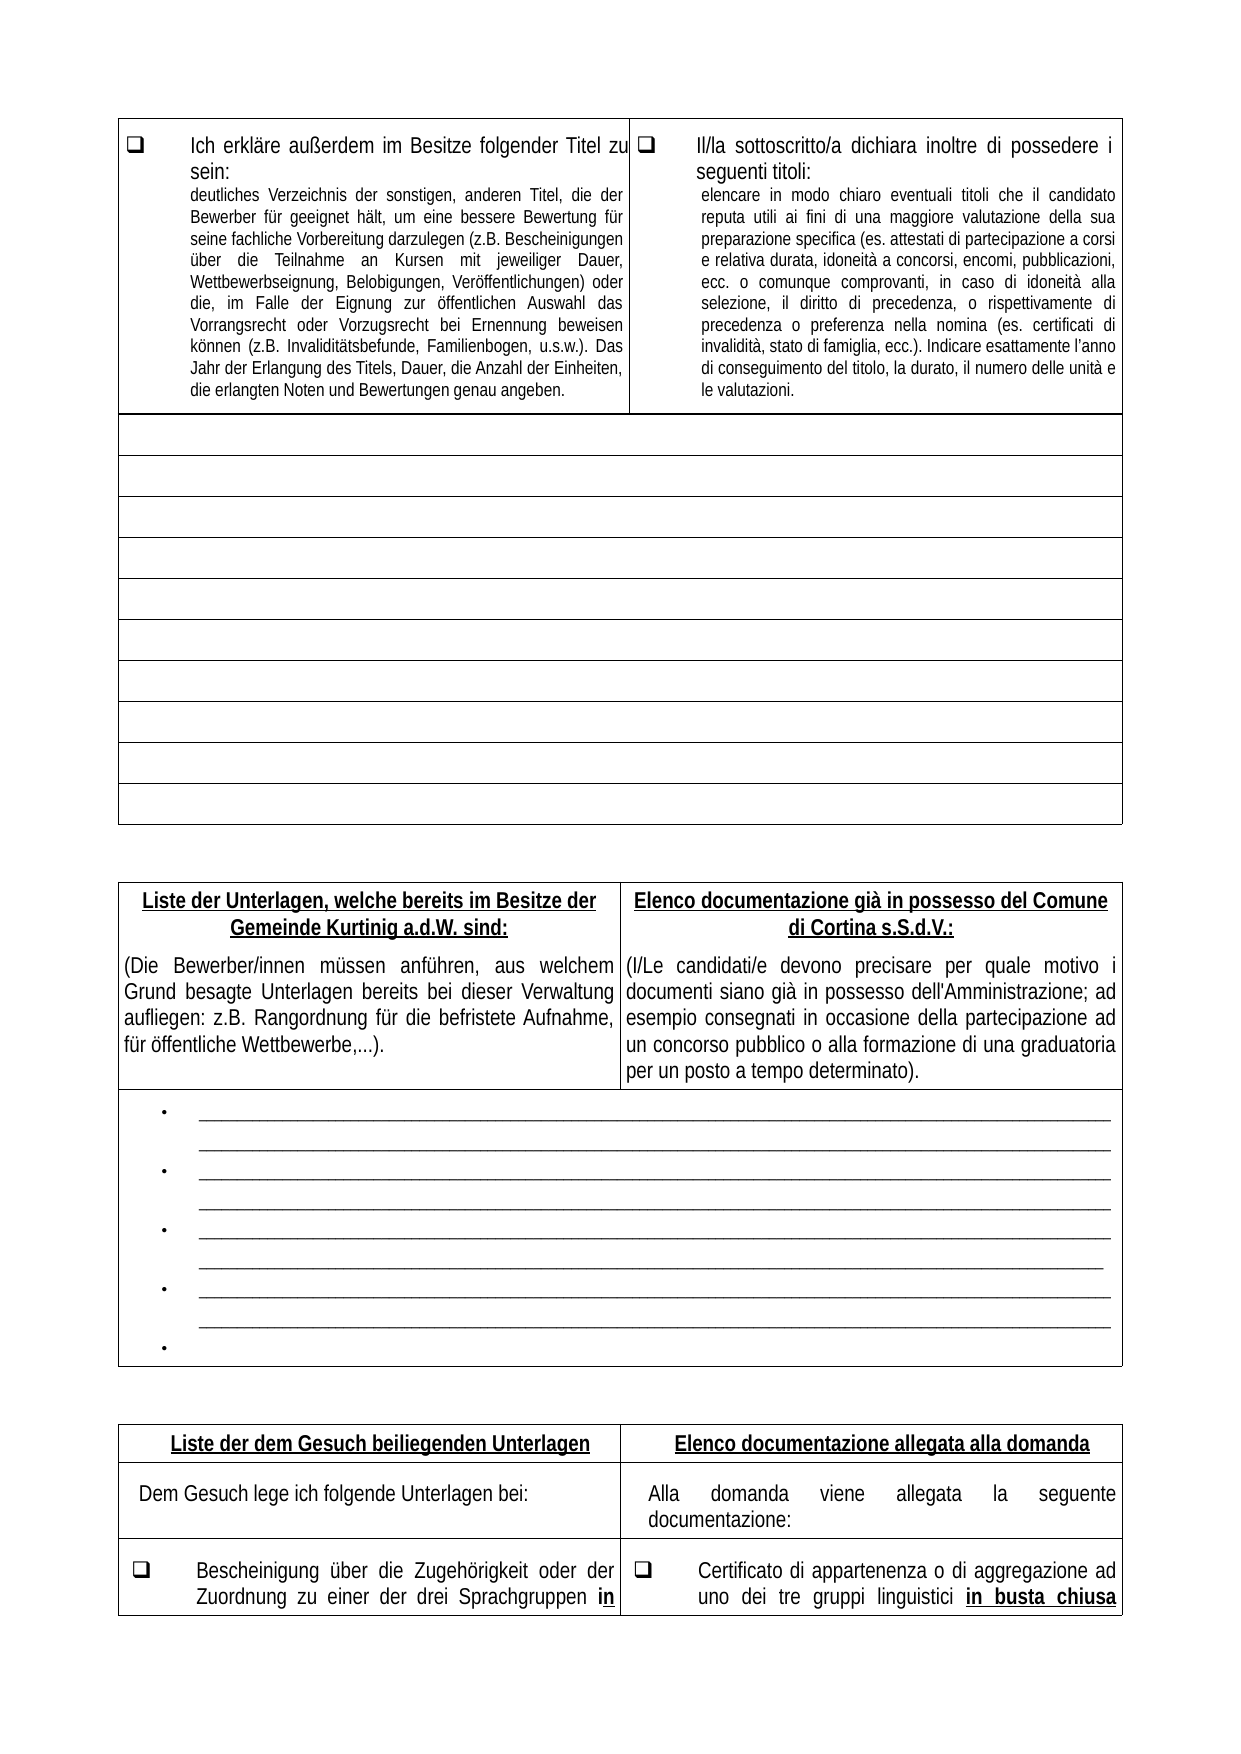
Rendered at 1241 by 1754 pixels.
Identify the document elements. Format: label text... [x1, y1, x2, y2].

table_header Liste der Unterlagen, welche bereits im Besitze der Gemeinde Kurtinig a.d.W. sind: [119, 883, 620, 946]
table_cell (Die Bewerber/innen müssen anführen, aus welchem Grund besagte Unterlagen bereits bei dieser Verwaltung aufliegen: z.B. Rangordnung für die befristete Aufnahme, für öffentliche Wettbewerbe,...). [119, 946, 620, 1089]
table_header Elenco documentazione allegata alla domanda [621, 1425, 1122, 1462]
table_cell Alla domanda viene allegata la seguente documentazione: [621, 1463, 1122, 1538]
table_cell [119, 538, 1122, 578]
table_cell [119, 579, 1122, 619]
table_header Elenco documentazione già in possesso del Comune di Cortina s.S.d.V.: [621, 883, 1122, 946]
table_cell [119, 620, 1122, 660]
table_header Liste der dem Gesuch beiliegenden Unterlagen [119, 1425, 620, 1462]
table_cell [119, 784, 1122, 824]
table_cell [119, 661, 1122, 701]
table_cell [119, 456, 1122, 496]
table_header ________________________________________________________________________________________________________________________________________________________________________________________________________________________________________________ ________________________________________________________________________________________________________________________________________________________________________________________________________________________________________________ _______________________________________________________________________________________________________________________________________________________________________________________________________________________________________________ ________________________________________________________________________________________________________________________________________________________________________________________________________________________________________________ [119, 1090, 1122, 1366]
table_cell Dem Gesuch lege ich folgende Unterlagen bei: [119, 1463, 620, 1538]
table_cell  Bescheinigung über die Zugehörigkeit oder der Zuordnung zu einer der drei Sprachgruppen in [119, 1539, 620, 1615]
table_cell [119, 702, 1122, 742]
table_cell (I/Le candidati/e devono precisare per quale motivo i documenti siano già in possesso dell'Amministrazione; ad esempio consegnati in occasione della partecipazione ad un concorso pubblico o alla formazione di una graduatoria per un posto a tempo determinato). [621, 946, 1122, 1089]
table_cell [119, 743, 1122, 783]
table_cell [119, 497, 1122, 537]
table_header [119, 415, 1122, 454]
table_cell  Certificato di appartenenza o di aggregazione ad uno dei tre gruppi linguistici in busta chiusa [621, 1539, 1122, 1615]
table_cell  Ich erkläre außerdem im Besitze folgender Titel zu sein: deutliches Verzeichnis der sonstigen, anderen Titel, die der Bewerber für geeignet hält, um eine bessere Bewertung für seine fachliche Vorbereitung darzulegen (z.B. Bescheinigungen über die Teilnahme an Kursen mit jeweiliger Dauer, Wettbewerbseignung, Belobigungen, Veröffentlichungen) oder die, im Falle der Eignung zur öffentlichen Auswahl das Vorrangsrecht oder Vorzugsrecht bei Ernennung beweisen können (z.B. Invaliditätsbefunde, Familienbogen, u.s.w.). Das Jahr der Erlangung des Titels, Dauer, die Anzahl der Einheiten, die erlangten Noten und Bewertungen genau angeben. [119, 119, 629, 412]
table_cell  Il/la sottoscritto/a dichiara inoltre di possedere i seguenti titoli: elencare in modo chiaro eventuali titoli che il candidato reputa utili ai fini di una maggiore valutazione della sua preparazione specifica (es. attestati di partecipazione a corsi e relativa durata, idoneità a concorsi, encomi, pubblicazioni, ecc. o comunque comprovanti, in caso di idoneità alla selezione, il diritto di precedenza, o rispettivamente di precedenza o preferenza nella nomina (es. certificati di invalidità, stato di famiglia, ecc.). Indicare esattamente l’anno di conseguimento del titolo, la durato, il numero delle unità e le valutazioni. [630, 119, 1122, 412]
